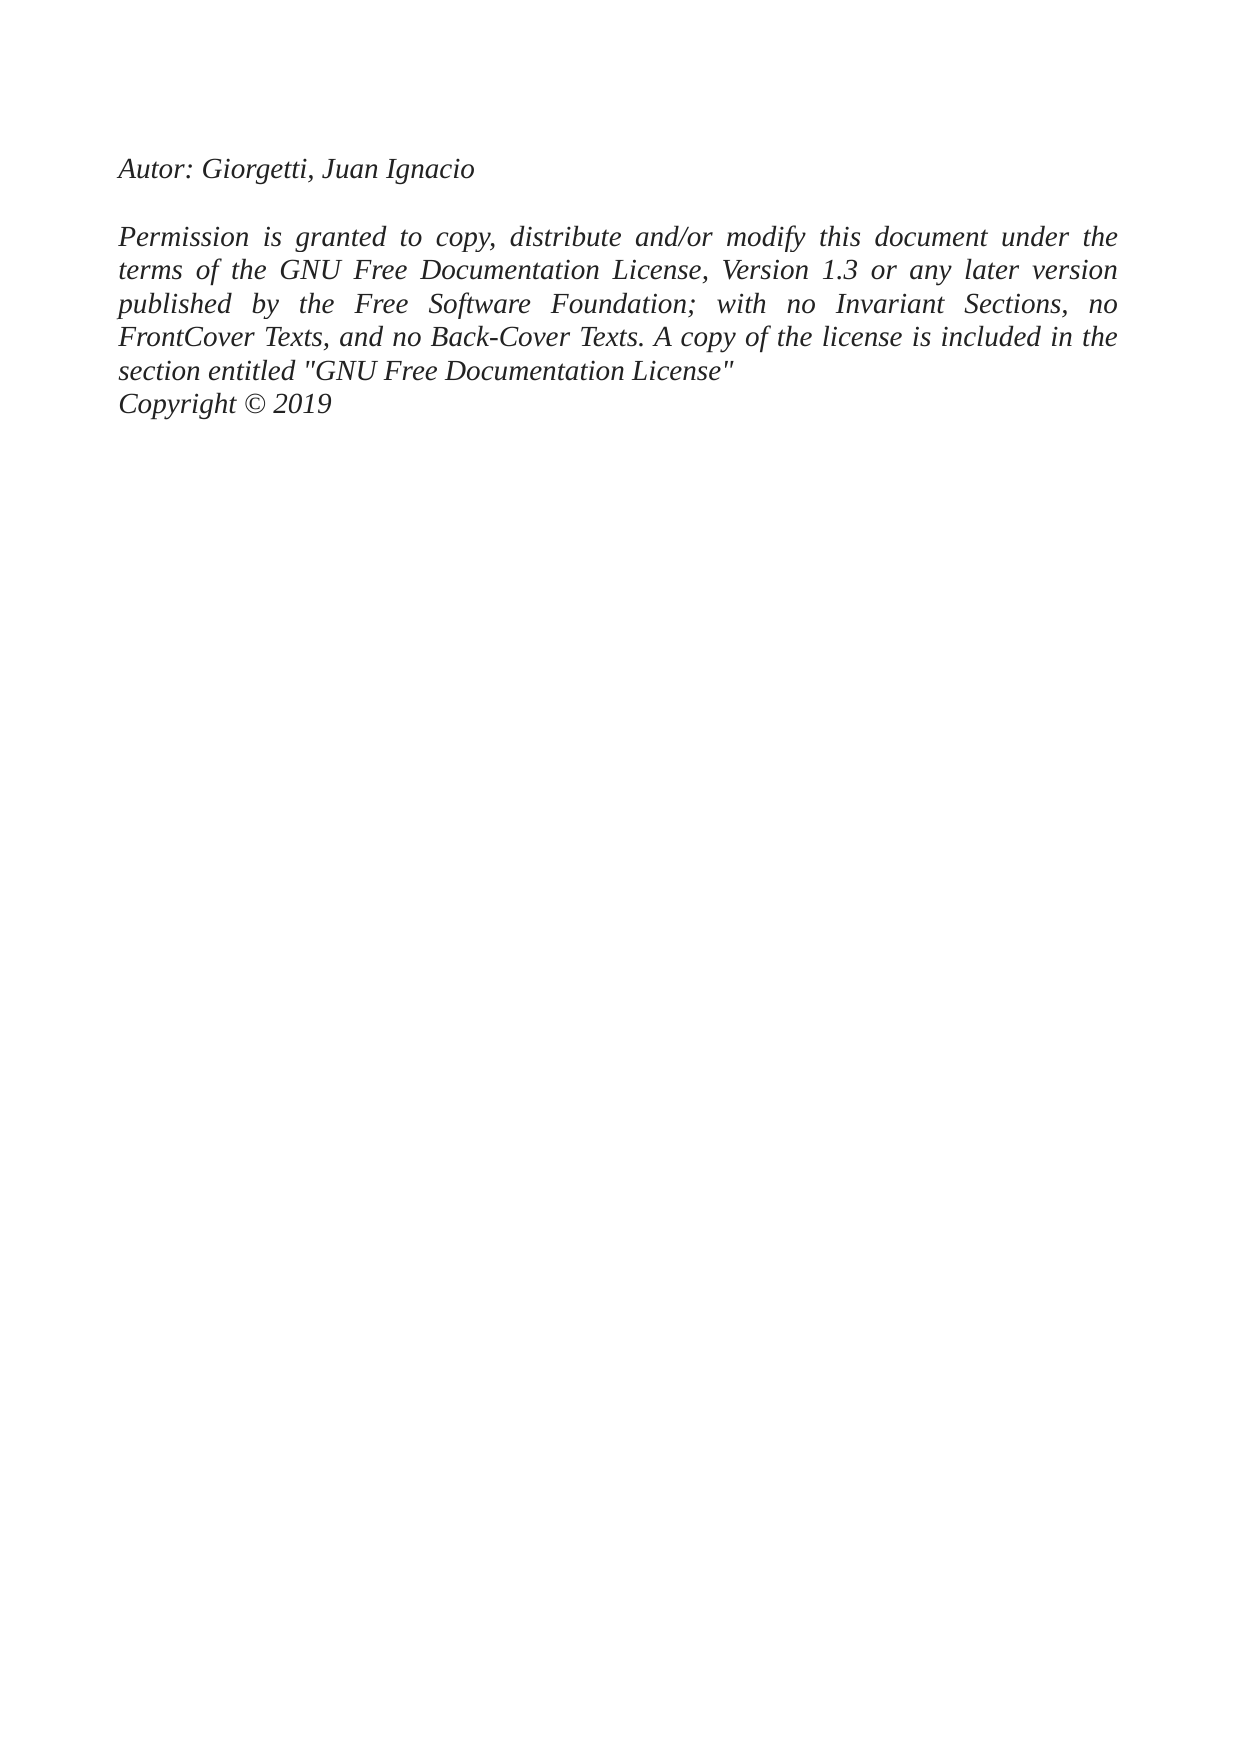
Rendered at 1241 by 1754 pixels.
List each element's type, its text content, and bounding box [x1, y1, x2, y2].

text Permission is granted to copy, distribute and/or modify this document under the terms of the GNU Free Documentation License, Version 1.3 or any later version published by the Free Software Foundation; with no Invariant Sections, no FrontCover Texts, and no Back-Cover Texts. A copy of the license is included in the section entitled "GNU Free Documentation License" [118, 219, 1122, 386]
text Autor: Giorgetti, Juan Ignacio [118, 152, 1122, 185]
text Copyright © 2019 [118, 386, 1122, 420]
